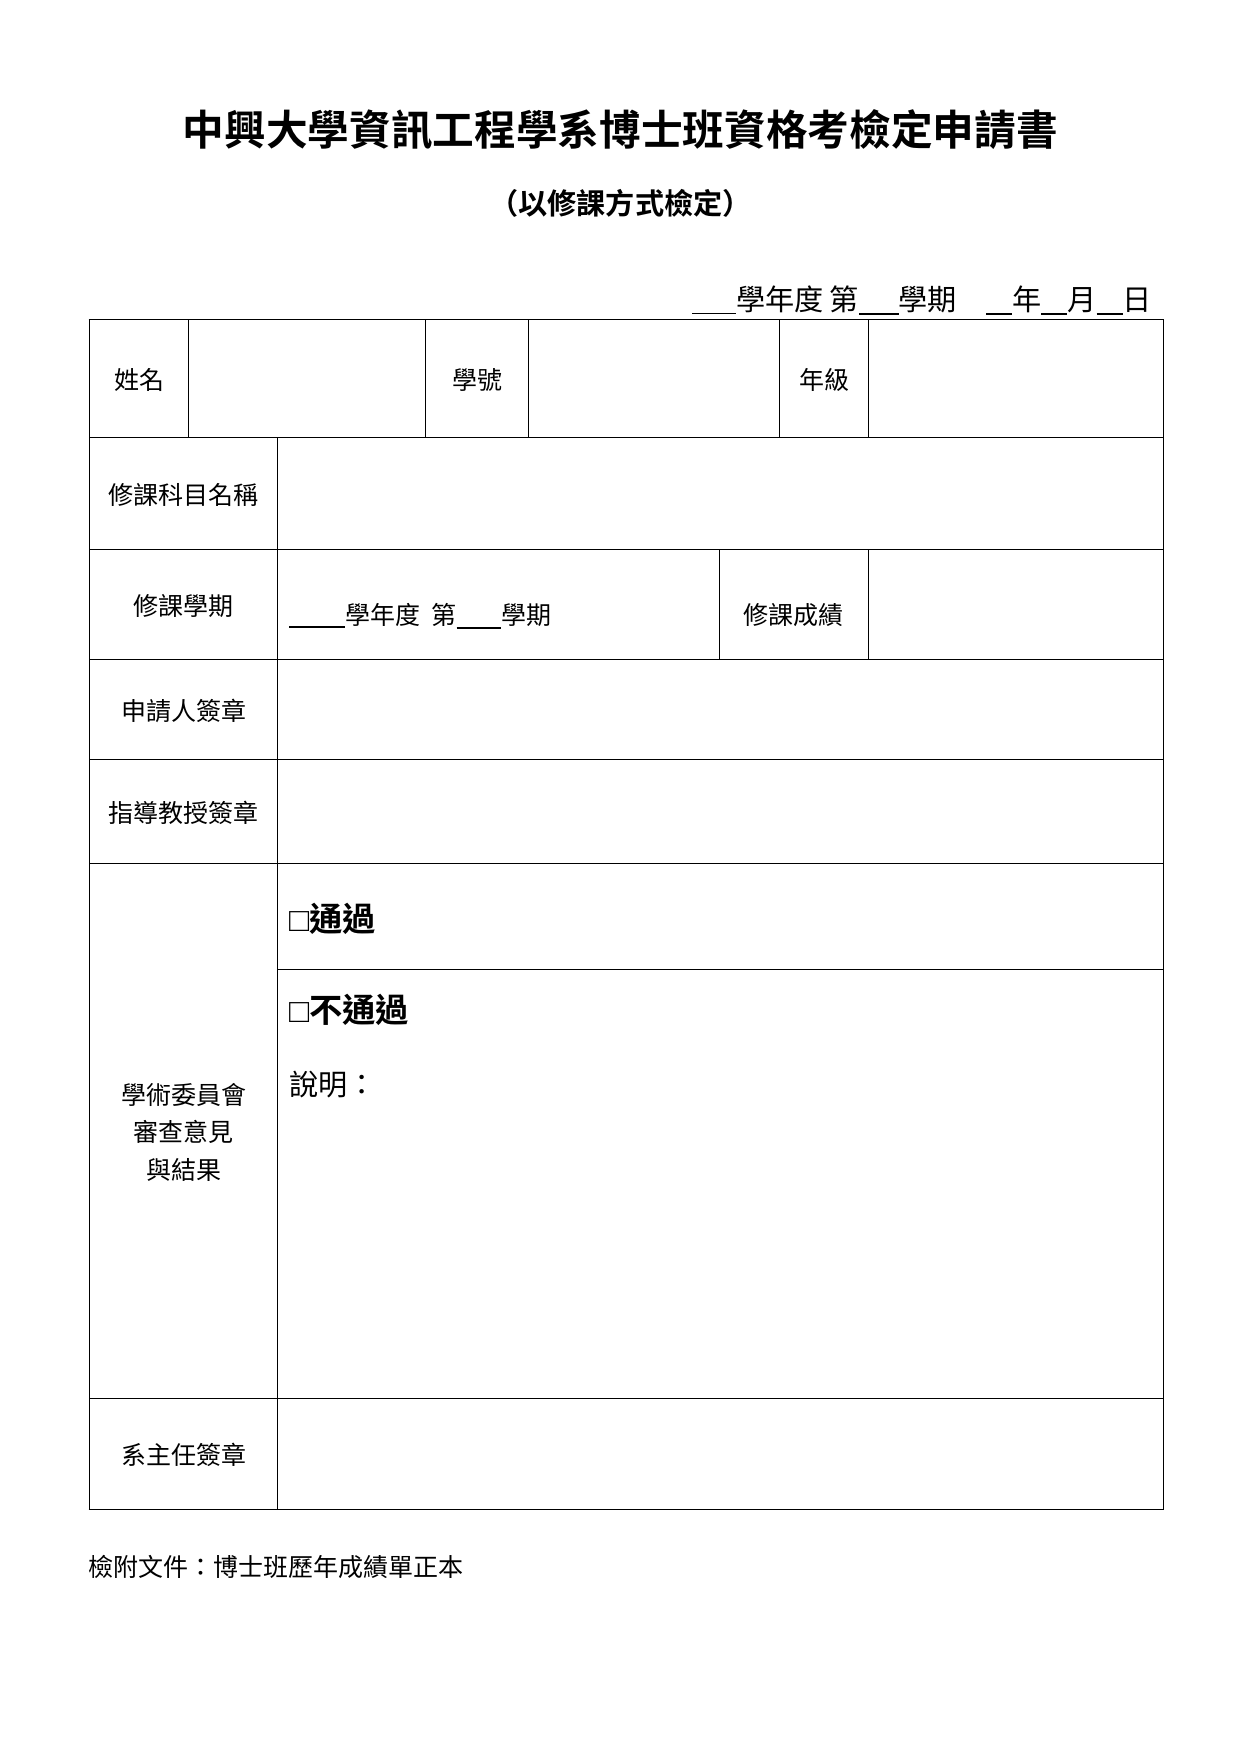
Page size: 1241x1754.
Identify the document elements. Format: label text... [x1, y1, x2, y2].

table_cell [278, 760, 1163, 863]
table_cell 修課成績 [720, 550, 868, 659]
table_cell [278, 660, 1163, 759]
table_header 學號 [426, 320, 528, 437]
text （以修課方式檢定） [89, 164, 1152, 239]
table_cell □不通過 說明： [278, 970, 1163, 1398]
table_header [869, 320, 1163, 437]
table_header 年級 [780, 320, 868, 437]
table_cell 修課科目名稱 [90, 438, 277, 549]
table_cell [278, 1399, 1163, 1508]
table_header [529, 320, 779, 437]
table_cell 修課學期 [90, 550, 277, 659]
table_header 姓名 [90, 320, 188, 437]
table_cell 指導教授簽章 [90, 760, 277, 863]
table_cell 系主任簽章 [90, 1399, 277, 1508]
table_cell [278, 438, 1163, 549]
table_cell 學術委員會 審查意見 與結果 [90, 864, 277, 1398]
text 中興大學資訊工程學系博士班資格考檢定申請書 [89, 89, 1152, 164]
table_cell 申請人簽章 [90, 660, 277, 759]
text 檢附文件：博士班歷年成績單正本 [89, 1547, 1152, 1583]
table_cell □通過 [278, 864, 1163, 969]
table_header [189, 320, 425, 437]
text 學年度 第 學期 年 月 日 [89, 277, 1152, 319]
table_cell [869, 550, 1163, 659]
table_cell 學年度 第 學期 [278, 550, 719, 659]
